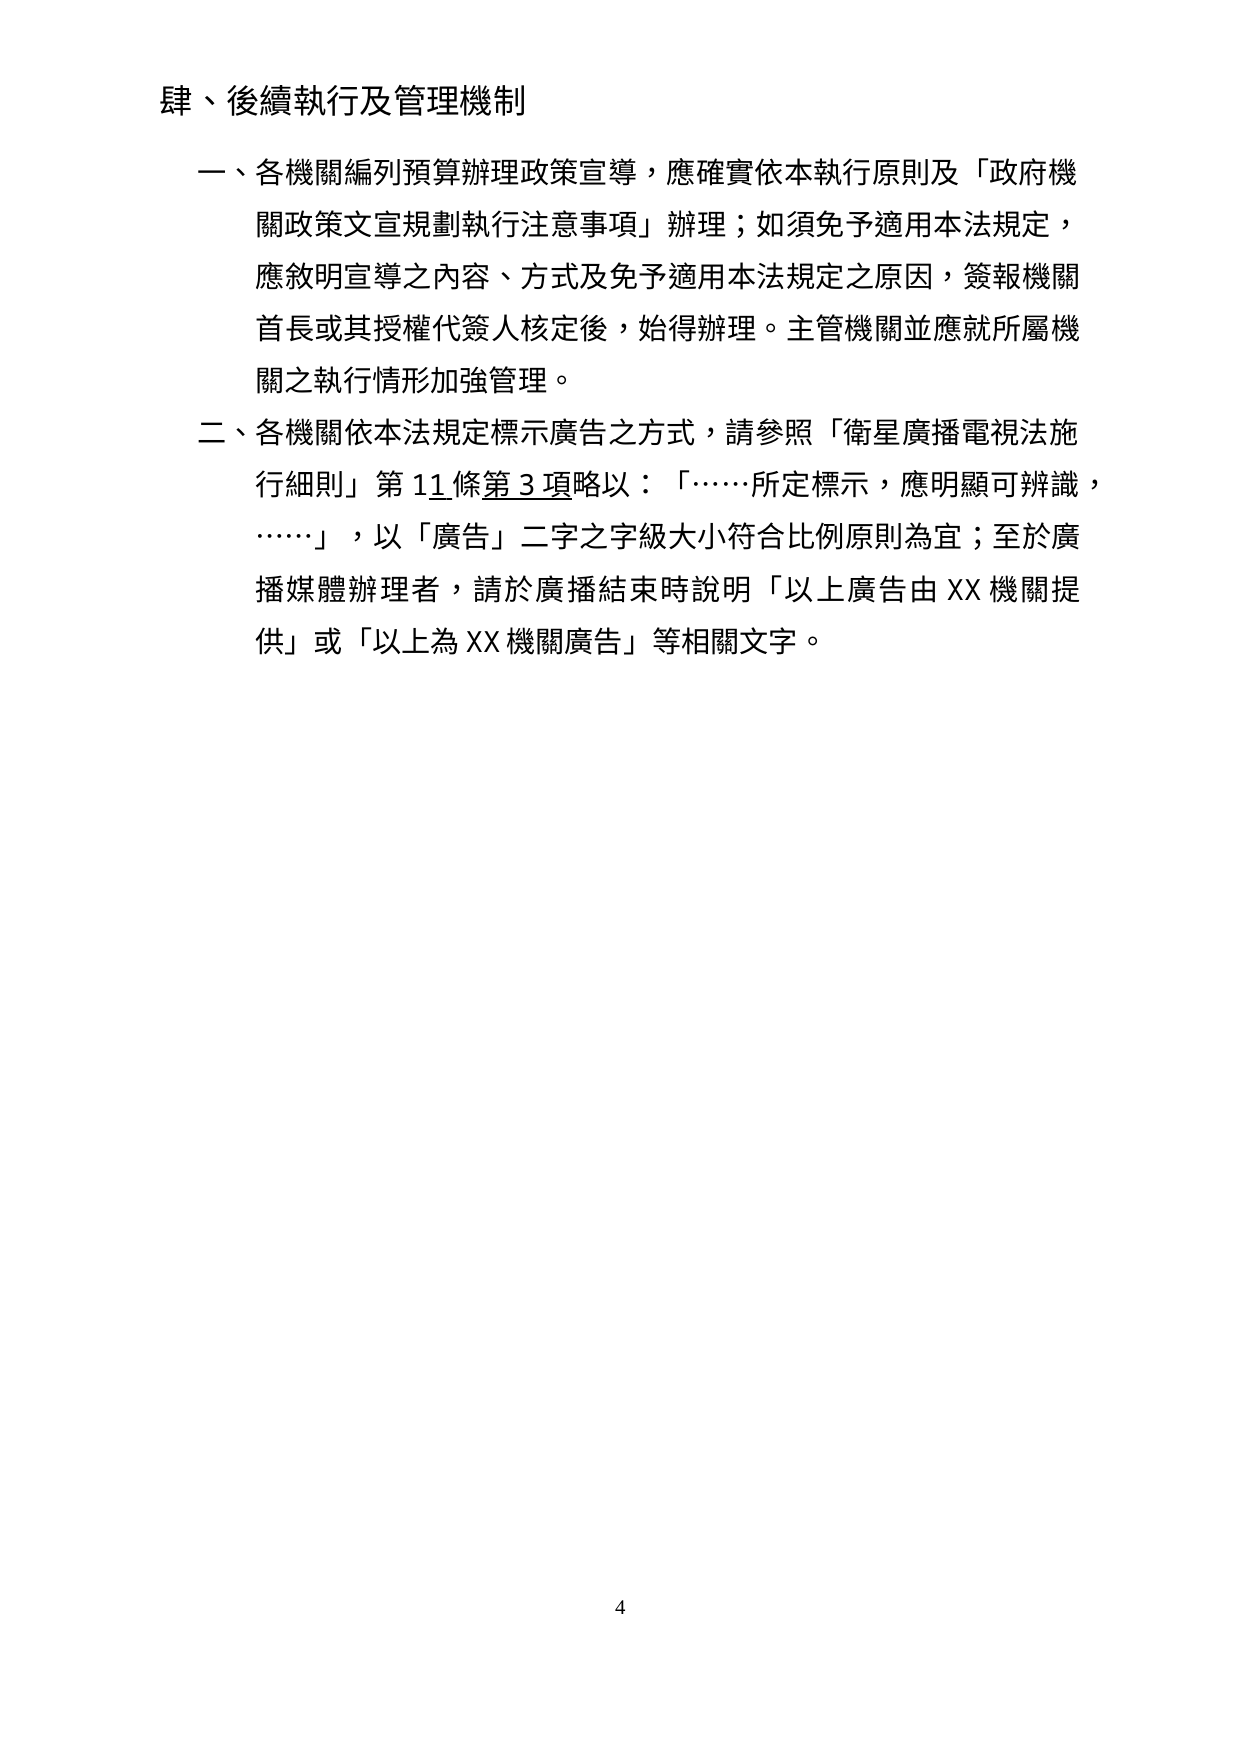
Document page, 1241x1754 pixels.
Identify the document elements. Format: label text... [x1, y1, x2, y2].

text 二、各機關依本法規定標示廣告之方式，請參照「衛星廣播電視法施行細則」第11條第3項略以：「……所定標示，應明顯可辨識，……」，以「廣告」二字之字級大小符合比例原則為宜；至於廣播媒體辦理者，請於廣播結束時說明「以上廣告由XX機關提供」或「以上為XX機關廣告」等相關文字。 [197, 402, 1081, 662]
text 一、各機關編列預算辦理政策宣導，應確實依本執行原則及「政府機關政策文宣規劃執行注意事項」辦理；如須免予適用本法規定，應敘明宣導之內容、方式及免予適用本法規定之原因，簽報機關首長或其授權代簽人核定後，始得辦理。主管機關並應就所屬機關之執行情形加強管理。 [197, 142, 1081, 402]
text 肆、後續執行及管理機制 [159, 75, 1081, 123]
